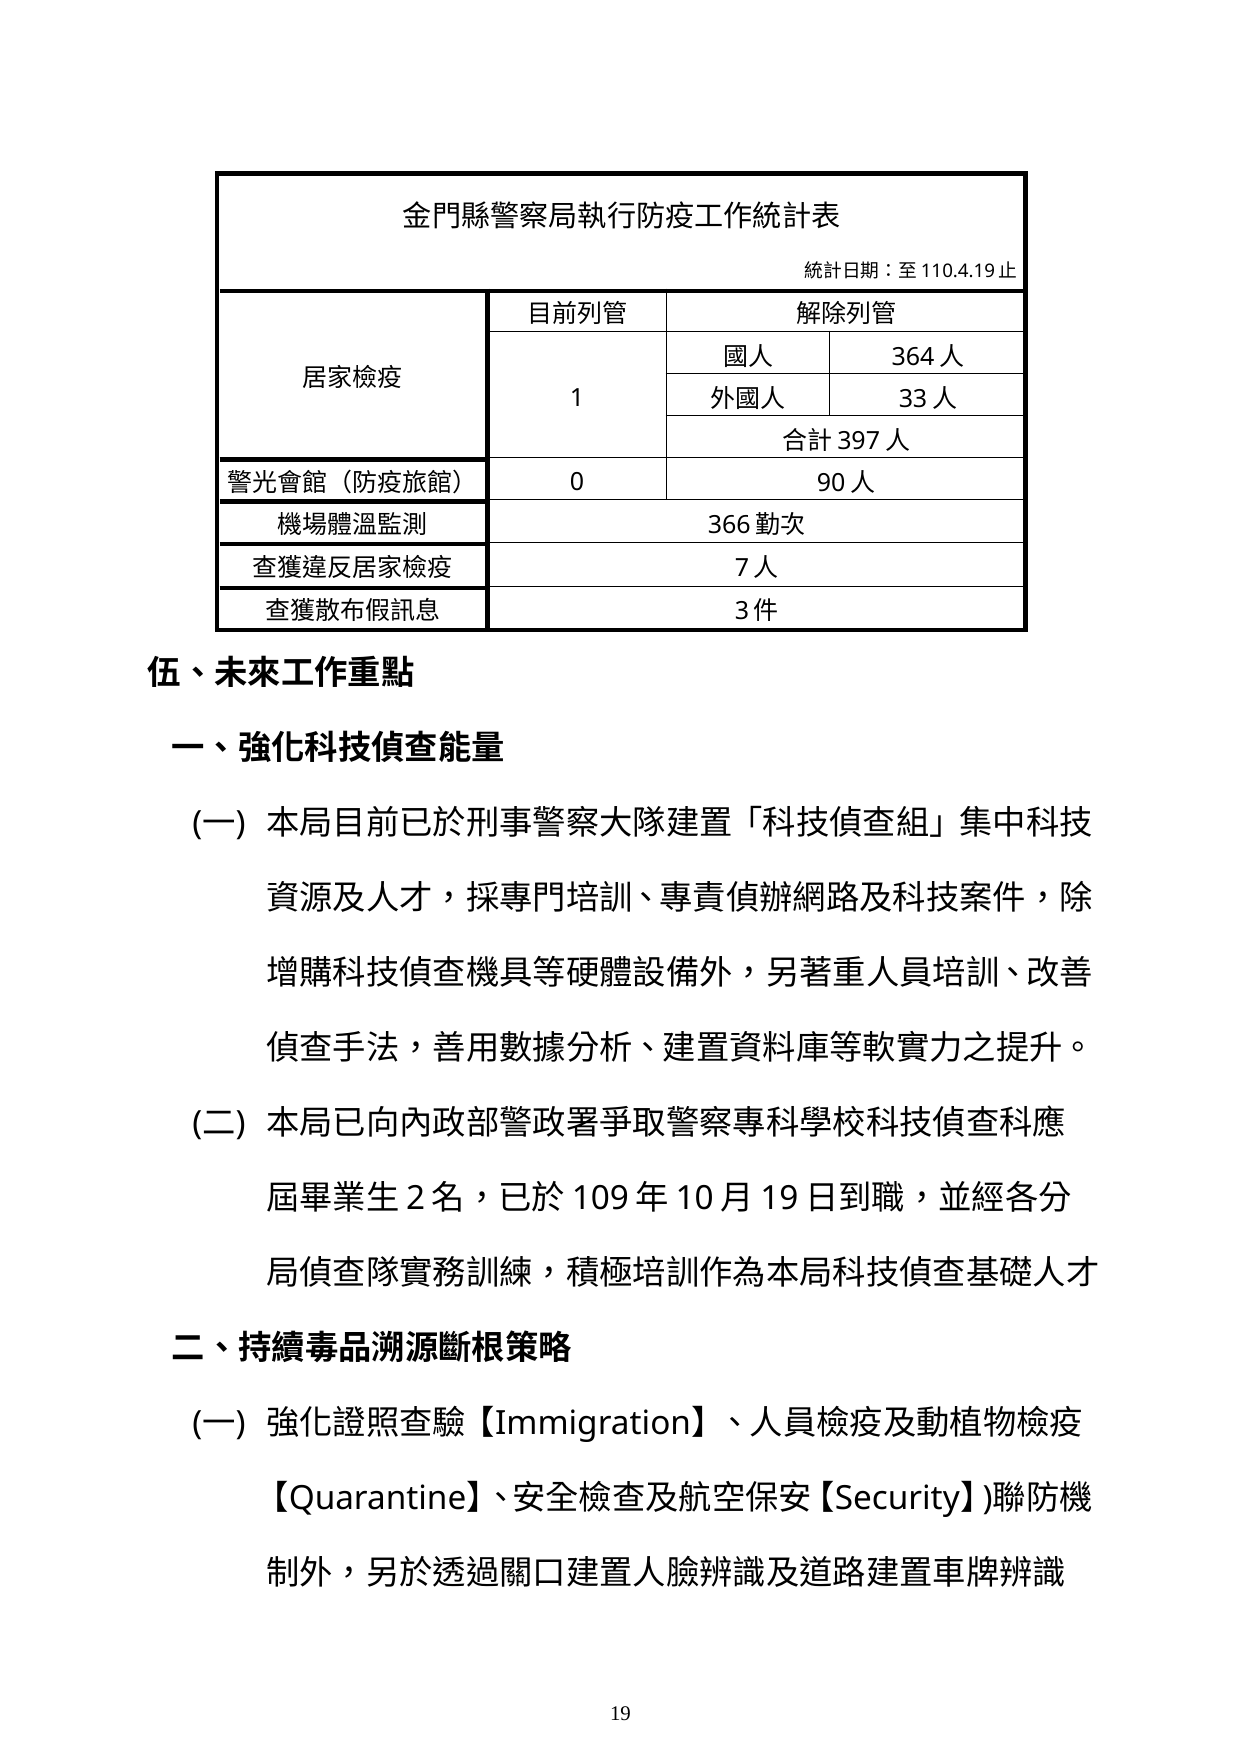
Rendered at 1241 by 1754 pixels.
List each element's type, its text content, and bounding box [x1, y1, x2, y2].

table_cell 查獲違反居家檢疫 [219, 543, 485, 586]
table_cell 居家檢疫 [219, 290, 485, 457]
list 本局目前已於刑事警察大隊建置「科技偵查組」集中科技資源及人才，採專門培訓、專責偵辦網路及科技案件，除增購科技偵查機具等硬體設備外，另著重人員培訓、改善偵查手法，善用數據分析、建置資料庫等軟實力之提升。 [192, 782, 1092, 1082]
table_header 金門縣警察局執行防疫工作統計表 統計日期：至110.4.19止 [219, 176, 1023, 288]
table_cell 合計397人 [667, 416, 1023, 457]
table_cell 90人 [667, 458, 1023, 499]
table_cell 外國人 [667, 374, 829, 415]
table_cell 解除列管 [667, 293, 1023, 331]
table_cell 7人 [490, 543, 1023, 586]
text 一、強化科技偵查能量 [162, 707, 1092, 782]
table_cell 國人 [667, 332, 829, 373]
table_cell 查獲散布假訊息 [219, 587, 485, 628]
table_cell 警光會館（防疫旅館） [219, 458, 485, 499]
table_cell 目前列管 [490, 293, 666, 331]
table_cell 33人 [830, 374, 1023, 415]
table_cell 機場體溫監測 [219, 500, 485, 542]
table_cell 0 [490, 458, 666, 499]
table_cell 3件 [490, 587, 1023, 628]
table_cell 364人 [830, 332, 1023, 373]
list 本局已向內政部警政署爭取警察專科學校科技偵查科應屆畢業生2名，已於109年10月19日到職，並經各分局偵查隊實務訓練，積極培訓作為本局科技偵查基礎人才。 [192, 1082, 1092, 1307]
table_cell 1 [490, 332, 666, 457]
list 強化證照查驗【Immigration】、人員檢疫及動植物檢疫【Quarantine】、安全檢查及航空保安【Security】)聯防機制外，另於透過關口建置人臉辨識及道路建置車牌辨識 [192, 1382, 1092, 1607]
text 二、持續毒品溯源斷根策略 [163, 1307, 1092, 1382]
table_cell 366勤次 [490, 500, 1023, 542]
text 伍、未來工作重點 [148, 632, 1092, 707]
